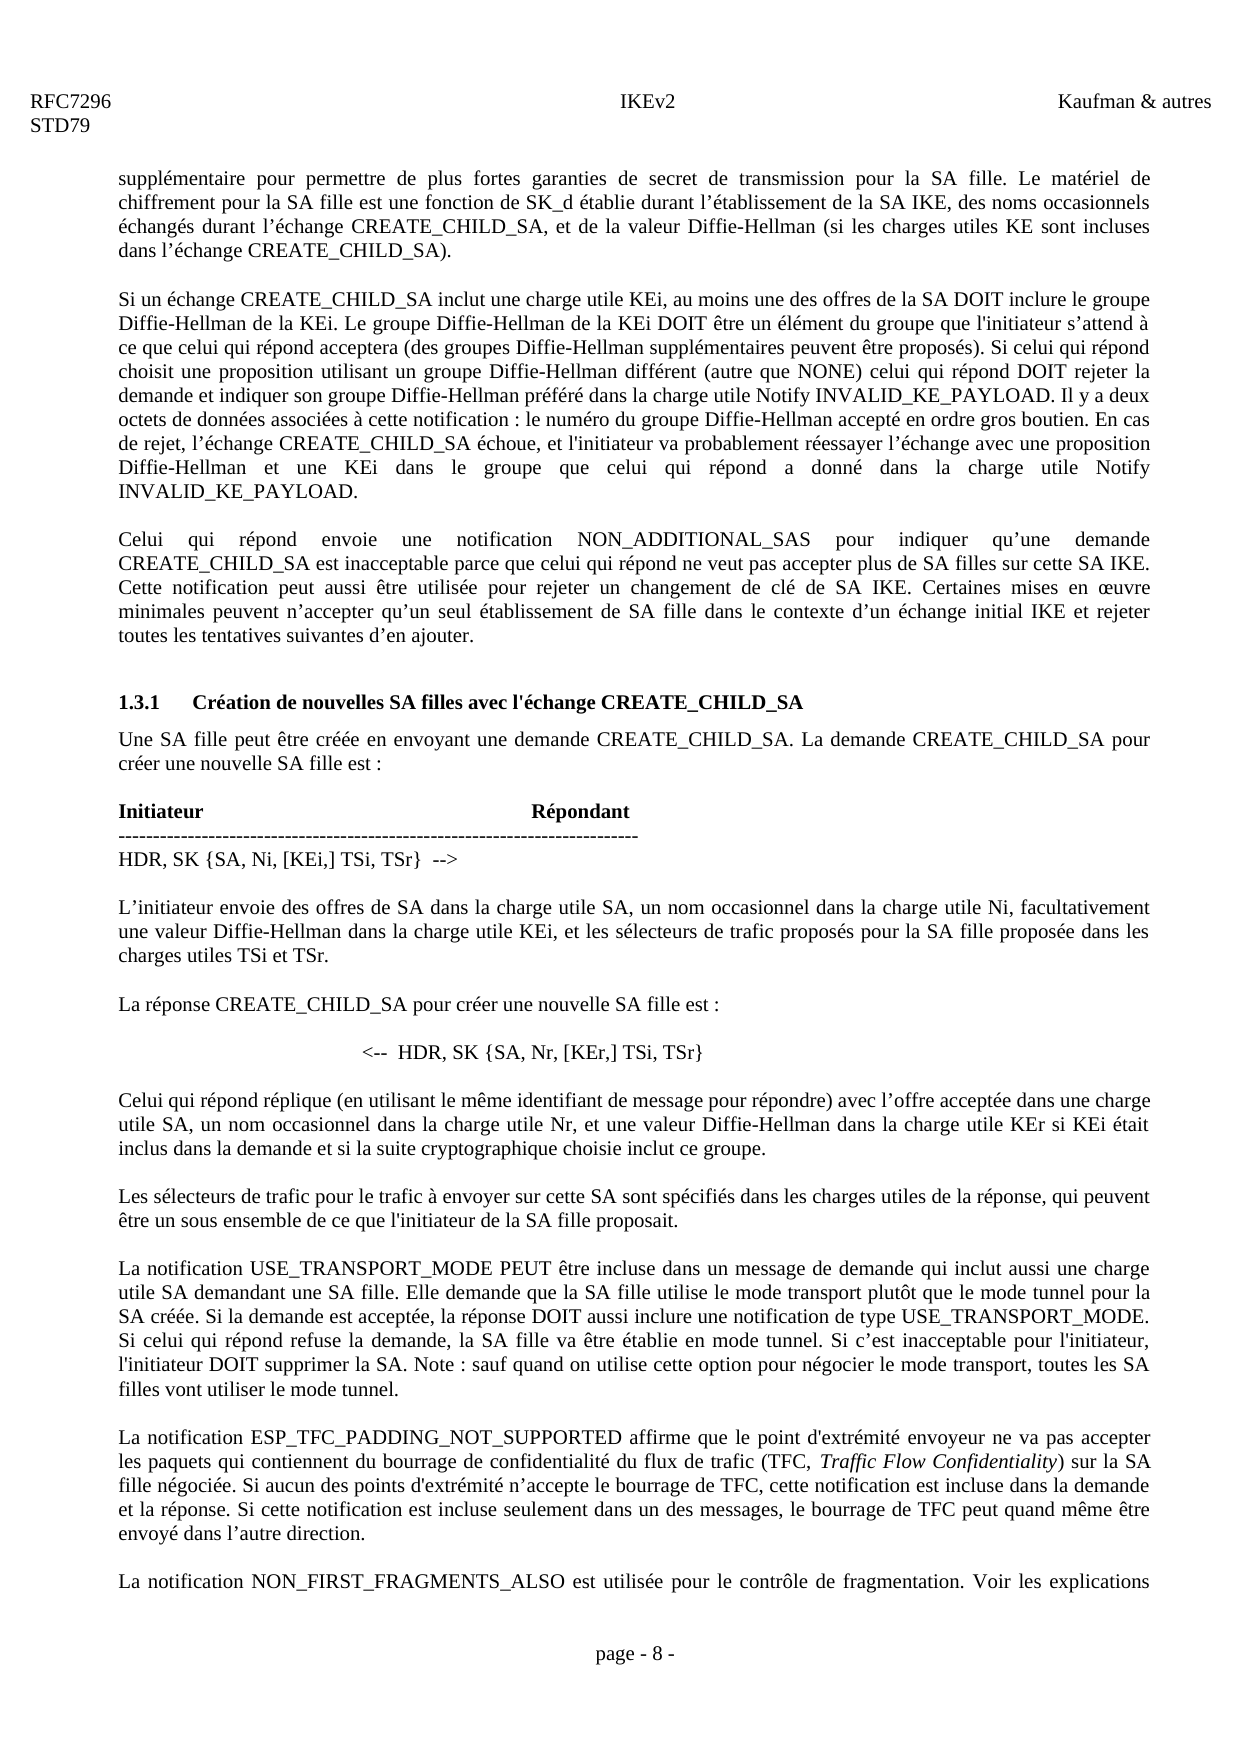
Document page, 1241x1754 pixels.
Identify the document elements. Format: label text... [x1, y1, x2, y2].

text La notification NON_FIRST_FRAGMENTS_ALSO est utilisée pour le contrôle de fragmentation. Voir les explications [118, 1569, 1152, 1593]
text Une SA fille peut être créée en envoyant une demande CREATE_CHILD_SA. La demande CREATE_CHILD_SA pour créer une nouvelle SA fille est : [118, 727, 1152, 775]
text La notification ESP_TFC_PADDING_NOT_SUPPORTED affirme que le point d'extrémité envoyeur ne va pas accepter les paquets qui contiennent du bourrage de confidentialité du flux de trafic (TFC, Traffic Flow Confidentiality) sur la SA fille négociée. Si aucun des points d'extrémité n’accepte le bourrage de TFC, cette notification est incluse dans la demande et la réponse. Si cette notification est incluse seulement dans un des messages, le bourrage de TFC peut quand même être envoyé dans l’autre direction. [118, 1424, 1152, 1545]
text La réponse CREATE_CHILD_SA pour créer une nouvelle SA fille est : [118, 991, 1152, 1016]
text Initiateur Répondant [118, 799, 1152, 823]
text Celui qui répond envoie une notification NON_ADDITIONAL_SAS pour indiquer qu’une demande CREATE_CHILD_SA est inacceptable parce que celui qui répond ne veut pas accepter plus de SA filles sur cette SA IKE. Cette notification peut aussi être utilisée pour rejeter un changement de clé de SA IKE. Certaines mises en œuvre minimales peuvent n’accepter qu’un seul établissement de SA fille dans le contexte d’un échange initial IKE et rejeter toutes les tentatives suivantes d’en ajouter. [118, 527, 1152, 647]
text L’initiateur envoie des offres de SA dans la charge utile SA, un nom occasionnel dans la charge utile Ni, facultativement une valeur Diffie-Hellman dans la charge utile KEi, et les sélecteurs de trafic proposés pour la SA fille proposée dans les charges utiles TSi et TSr. [118, 895, 1152, 967]
subtitle 1.3.1 Création de nouvelles SA filles avec l'échange CREATE_CHILD_SA [118, 690, 1152, 714]
text supplémentaire pour permettre de plus fortes garanties de secret de transmission pour la SA fille. Le matériel de chiffrement pour la SA fille est une fonction de SK_d établie durant l’établissement de la SA IKE, des noms occasionnels échangés durant l’échange CREATE_CHILD_SA, et de la valeur Diffie-Hellman (si les charges utiles KE sont incluses dans l’échange CREATE_CHILD_SA). [118, 166, 1152, 262]
text <-- HDR, SK {SA, Nr, [KEr,] TSi, TSr} [118, 1039, 1152, 1064]
text Celui qui répond réplique (en utilisant le même identifiant de message pour répondre) avec l’offre acceptée dans une charge utile SA, un nom occasionnel dans la charge utile Nr, et une valeur Diffie-Hellman dans la charge utile KEr si KEi était inclus dans la demande et si la suite cryptographique choisie inclut ce groupe. [118, 1088, 1152, 1160]
text Les sélecteurs de trafic pour le trafic à envoyer sur cette SA sont spécifiés dans les charges utiles de la réponse, qui peuvent être un sous ensemble de ce que l'initiateur de la SA fille proposait. [118, 1184, 1152, 1232]
text --------------------------------------------------------------------------- [118, 823, 1152, 847]
text Si un échange CREATE_CHILD_SA inclut une charge utile KEi, au moins une des offres de la SA DOIT inclure le groupe Diffie-Hellman de la KEi. Le groupe Diffie-Hellman de la KEi DOIT être un élément du groupe que l'initiateur s’attend à ce que celui qui répond acceptera (des groupes Diffie-Hellman supplémentaires peuvent être proposés). Si celui qui répond choisit une proposition utilisant un groupe Diffie-Hellman différent (autre que NONE) celui qui répond DOIT rejeter la demande et indiquer son groupe Diffie-Hellman préféré dans la charge utile Notify INVALID_KE_PAYLOAD. Il y a deux octets de données associées à cette notification : le numéro du groupe Diffie-Hellman accepté en ordre gros boutien. En cas de rejet, l’échange CREATE_CHILD_SA échoue, et l'initiateur va probablement réessayer l’échange avec une proposition Diffie-Hellman et une KEi dans le groupe que celui qui répond a donné dans la charge utile Notify INVALID_KE_PAYLOAD. [118, 286, 1152, 503]
text La notification USE_TRANSPORT_MODE PEUT être incluse dans un message de demande qui inclut aussi une charge utile SA demandant une SA fille. Elle demande que la SA fille utilise le mode transport plutôt que le mode tunnel pour la SA créée. Si la demande est acceptée, la réponse DOIT aussi inclure une notification de type USE_TRANSPORT_MODE. Si celui qui répond refuse la demande, la SA fille va être établie en mode tunnel. Si c’est inacceptable pour l'initiateur, l'initiateur DOIT supprimer la SA. Note : sauf quand on utilise cette option pour négocier le mode transport, toutes les SA filles vont utiliser le mode tunnel. [118, 1256, 1152, 1401]
text HDR, SK {SA, Ni, [KEi,] TSi, TSr} --> [118, 847, 1152, 871]
